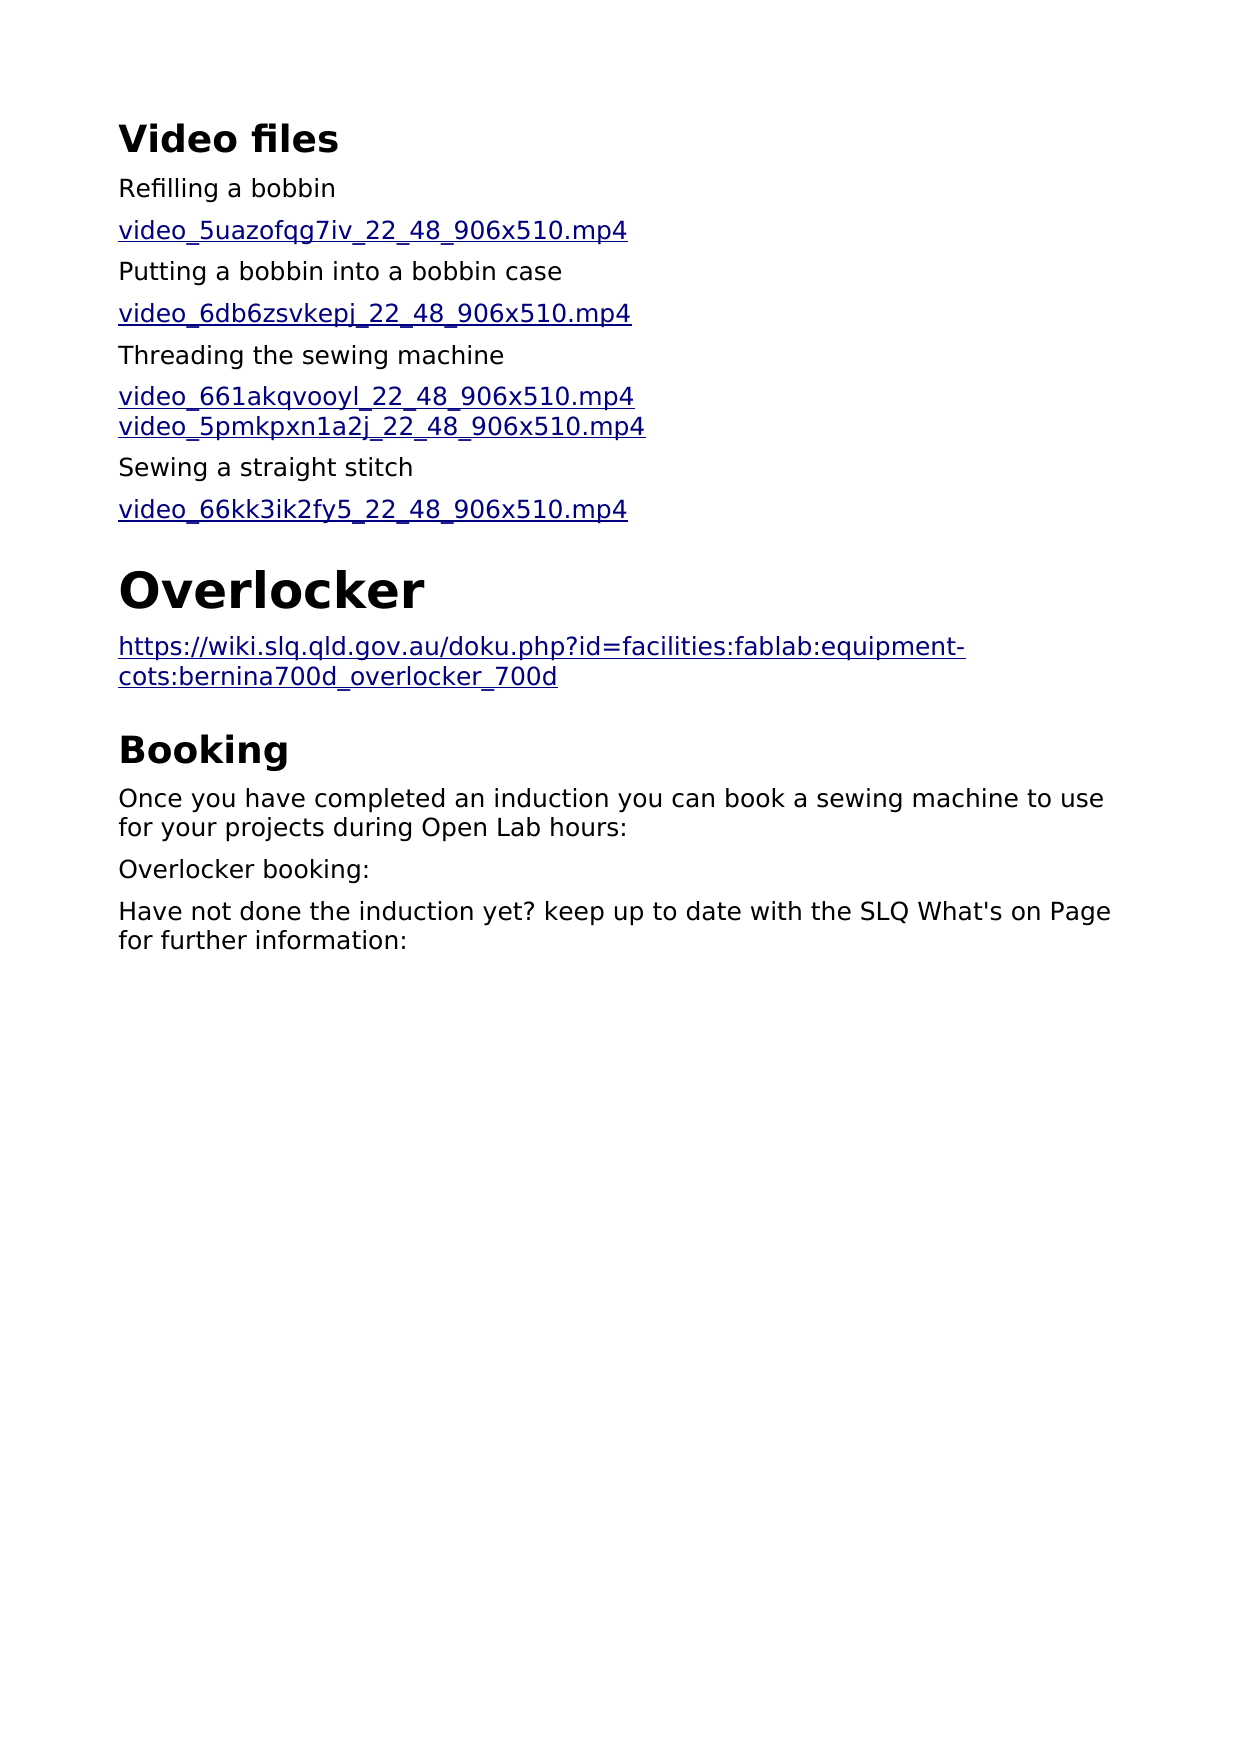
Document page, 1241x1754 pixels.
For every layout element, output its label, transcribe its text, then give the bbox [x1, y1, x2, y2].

text video_66kk3ik2fy5_22_48_906x510.mp4 [118, 495, 1122, 524]
text video_661akqvooyl_22_48_906x510.mp4 video_5pmkpxn1a2j_22_48_906x510.mp4 [118, 383, 1122, 441]
text Sewing a straight stitch [118, 453, 1122, 483]
text Have not done the induction yet? keep up to date with the SLQ What's on Page for further information: [118, 897, 1122, 955]
subtitle Booking [118, 728, 1122, 772]
subtitle Overlocker [118, 562, 1122, 620]
subtitle Video files [118, 118, 1122, 162]
text Putting a bobbin into a bobbin case [118, 258, 1122, 287]
text Overlocker booking: [118, 855, 1122, 884]
text Threading the sewing machine [118, 341, 1122, 370]
text https://wiki.slq.qld.gov.au/doku.php?id=facilities:fablab:equipment-cots:bernina700d_overlocker_700d [118, 632, 1122, 691]
text Once you have completed an induction you can book a sewing machine to use for your projects during Open Lab hours: [118, 784, 1122, 843]
text video_6db6zsvkepj_22_48_906x510.mp4 [118, 299, 1122, 328]
text video_5uazofqg7iv_22_48_906x510.mp4 [118, 216, 1122, 245]
text Refilling a bobbin [118, 174, 1122, 203]
